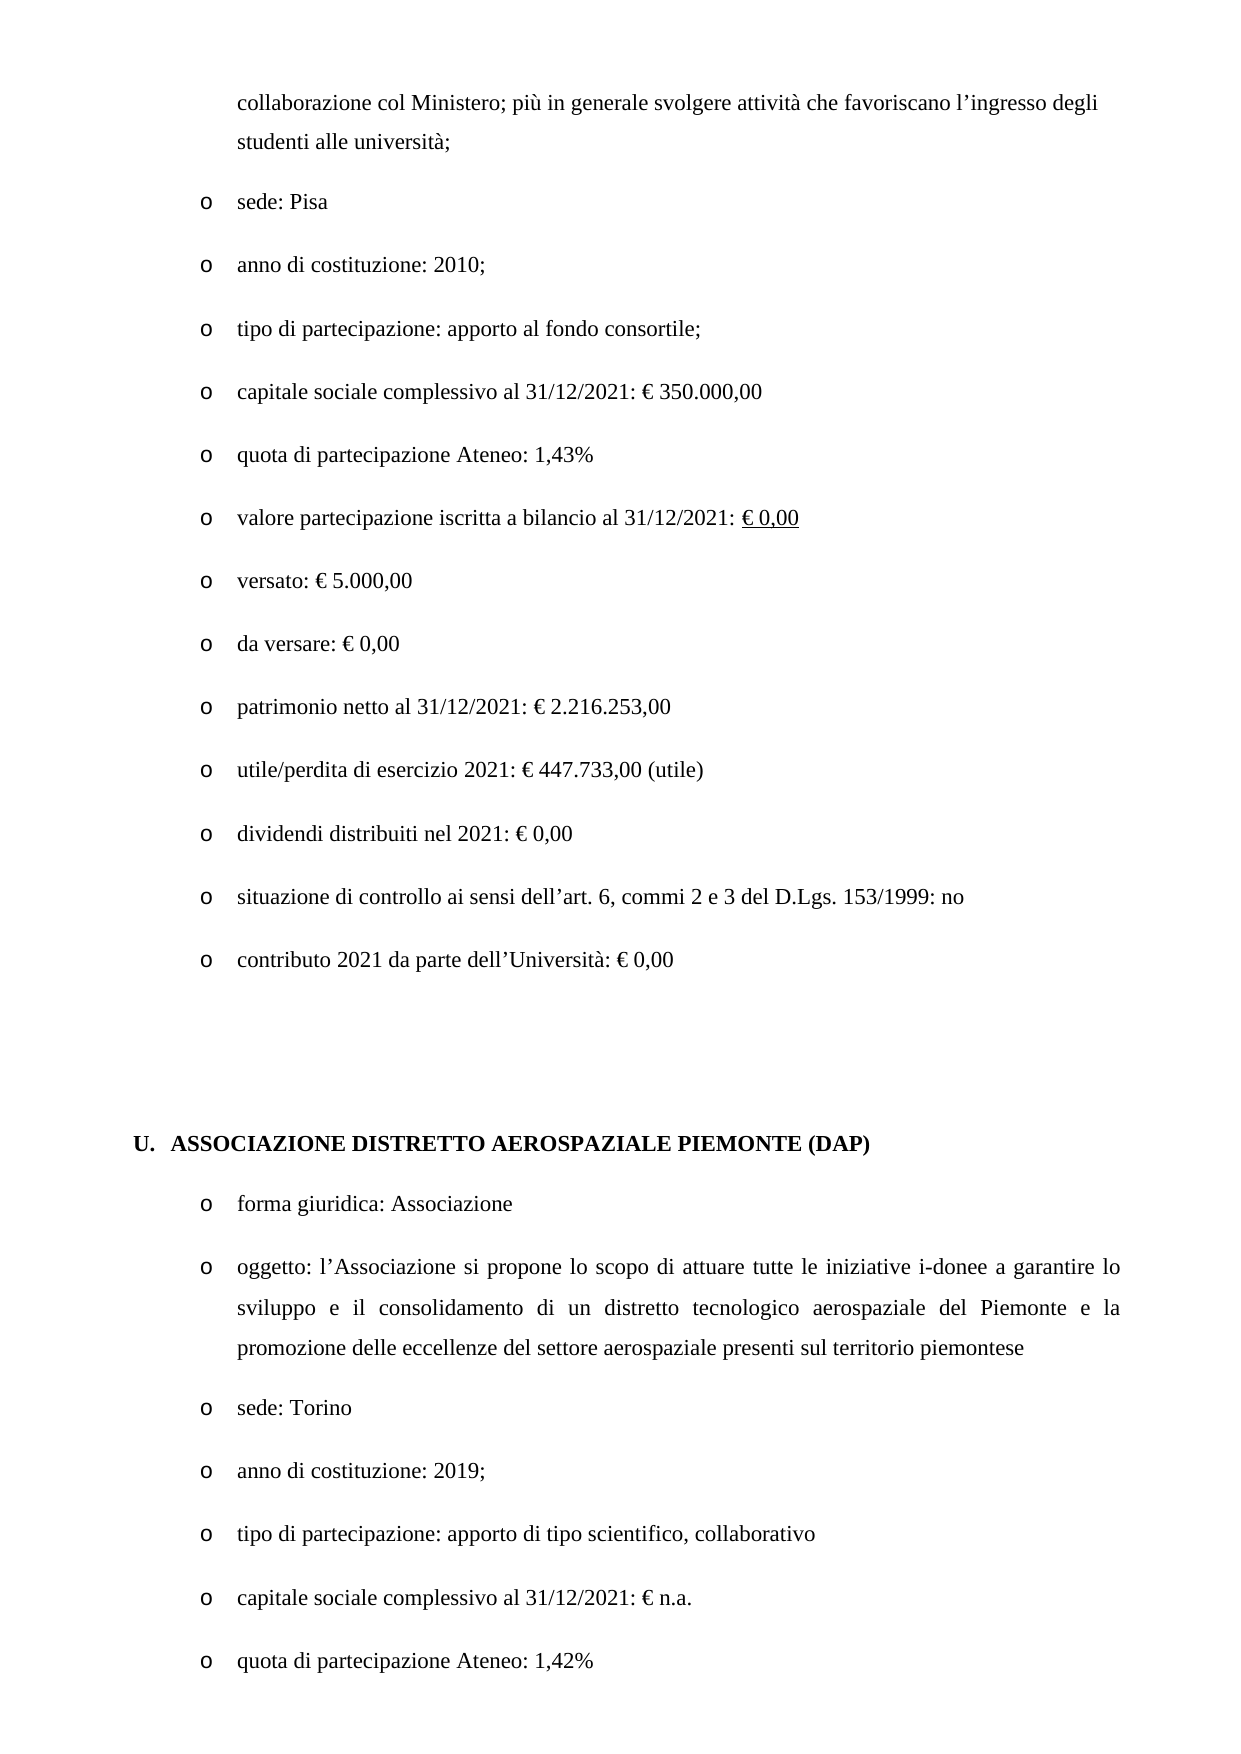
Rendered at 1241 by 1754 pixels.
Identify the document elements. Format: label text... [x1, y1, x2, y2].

list sede: Torino [199, 1394, 1122, 1422]
list valore partecipazione iscritta a bilancio al 31/12/2021: € 0,00 [199, 504, 1122, 532]
list quota di partecipazione Ateneo: 1,42% [199, 1647, 1122, 1675]
list tipo di partecipazione: apporto al fondo consortile; [199, 315, 1122, 343]
list contributo 2021 da parte dell’Università: € 0,00 [199, 946, 1122, 974]
list capitale sociale complessivo al 31/12/2021: € n.a. [199, 1584, 1122, 1612]
list anno di costituzione: 2019; [199, 1457, 1122, 1486]
list tipo di partecipazione: apporto di tipo scientifico, collaborativo [199, 1521, 1122, 1549]
list collaborazione col Ministero; più in generale svolgere attività che favoriscano l’ingresso degli studenti alle università; [199, 89, 1122, 154]
list dividendi distribuiti nel 2021: € 0,00 [199, 820, 1122, 848]
list versato: € 5.000,00 [199, 567, 1122, 595]
list quota di partecipazione Ateneo: 1,43% [199, 441, 1122, 469]
list oggetto: l’Associazione si propone lo scopo di attuare tutte le iniziative i-donee a garantire lo sviluppo e il consolidamento di un distretto tecnologico aerospaziale del Piemonte e la promozione delle eccellenze del settore aerospaziale presenti sul territorio piemontese [199, 1253, 1122, 1360]
list anno di costituzione: 2010; [199, 252, 1122, 280]
list forma giuridica: Associazione [199, 1190, 1122, 1218]
list da versare: € 0,00 [199, 630, 1122, 658]
list situazione di controllo ai sensi dell’art. 6, commi 2 e 3 del D.Lgs. 153/1999: no [199, 883, 1122, 911]
list capitale sociale complessivo al 31/12/2021: € 350.000,00 [199, 378, 1122, 406]
list patrimonio netto al 31/12/2021: € 2.216.253,00 [199, 693, 1122, 722]
list ASSOCIAZIONE DISTRETTO AEROSPAZIALE PIEMONTE (DAP) [133, 1130, 1122, 1156]
list utile/perdita di esercizio 2021: € 447.733,00 (utile) [199, 757, 1122, 785]
list sede: Pisa [199, 188, 1122, 217]
